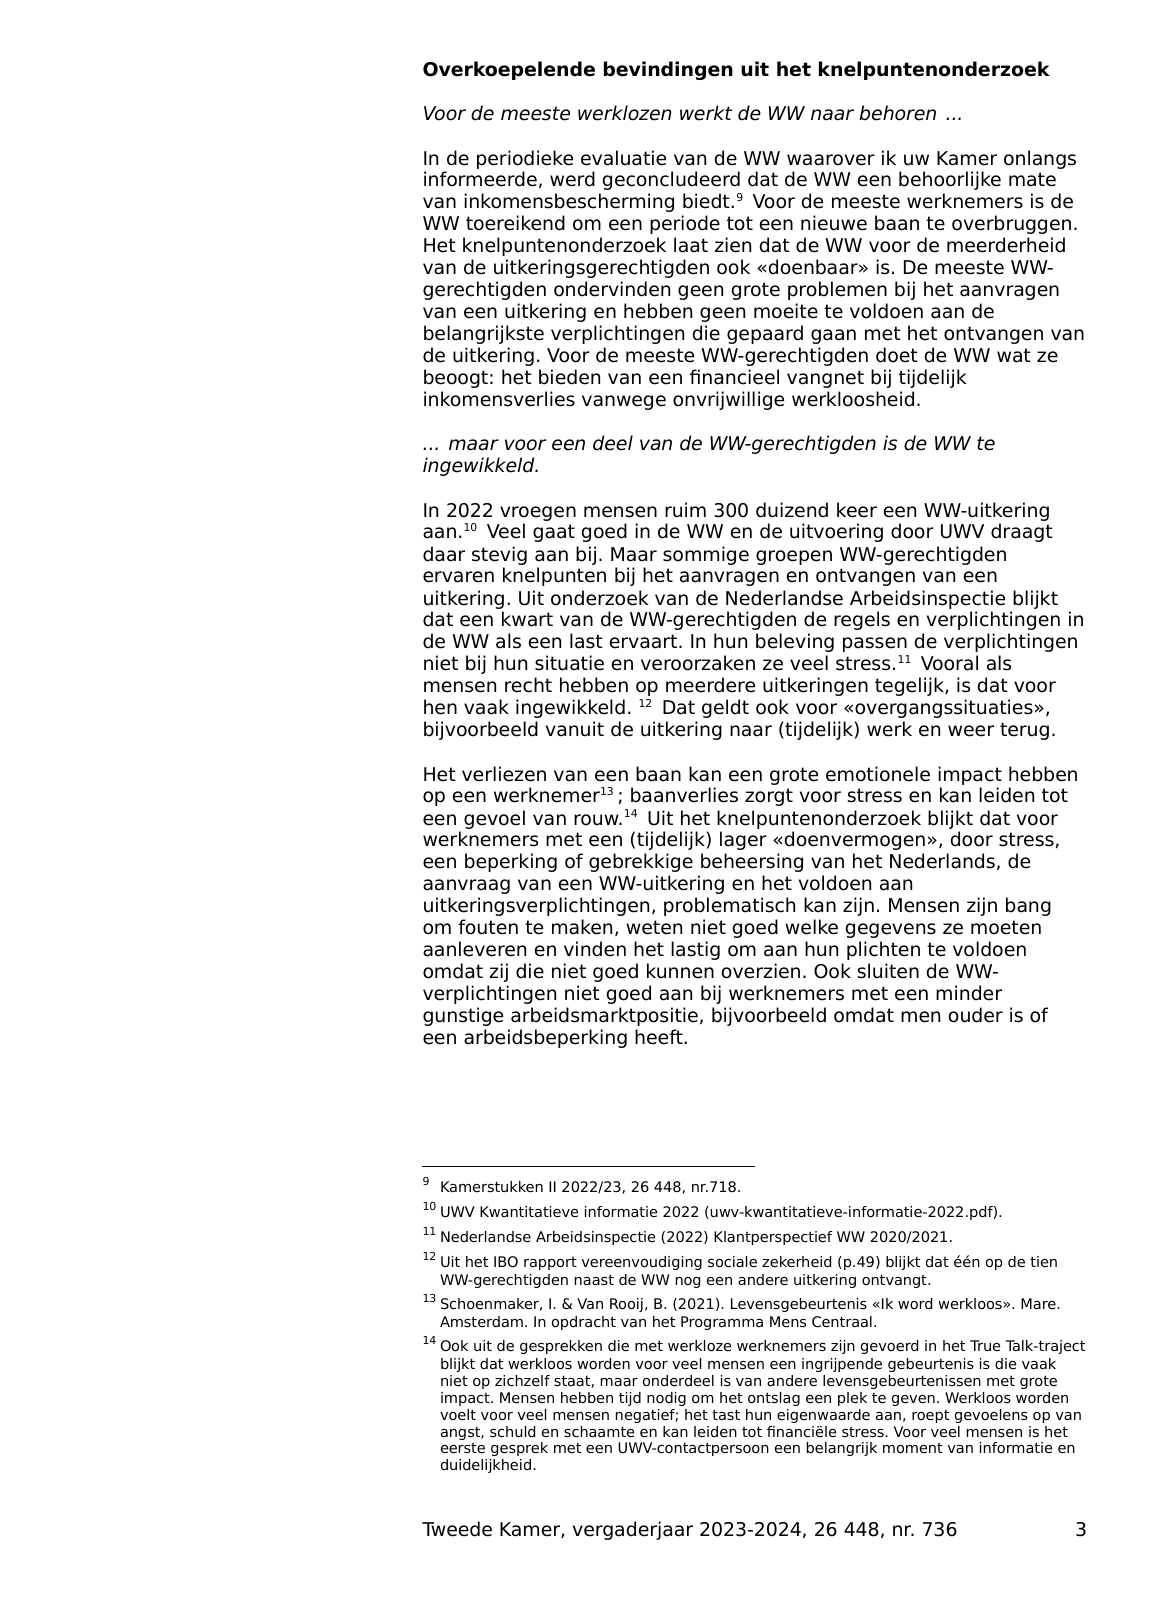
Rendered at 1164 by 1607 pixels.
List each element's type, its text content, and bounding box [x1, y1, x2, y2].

text Schoenmaker, I. & Van Rooij, B. (2021). Levensgebeurtenis «Ik word werkloos». Mare. Amsterdam. In opdracht van het Programma Mens Centraal. [422, 1292, 1087, 1331]
text In 2022 vroegen mensen ruim 300 duizend keer een WW-uitkering aan. Veel gaat goed in de WW en de uitvoering door UWV draagt daar stevig aan bij. Maar sommige groepen WW-gerechtigden ervaren knelpunten bij het aanvragen en ontvangen van een uitkering. Uit onderzoek van de Nederlandse Arbeidsinspectie blijkt dat een kwart van de WW-gerechtigden de regels en verplichtingen in de WW als een last ervaart. In hun beleving passen de verplichtingen niet bij hun situatie en veroorzaken ze veel stress. Vooral als mensen recht hebben op meerdere uitkeringen tegelijk, is dat voor hen vaak ingewikkeld. Dat geldt ook voor «overgangssituaties», bijvoorbeeld vanuit de uitkering naar (tijdelijk) werk en weer terug. [422, 499, 1087, 741]
subtitle Overkoepelende bevindingen uit het knelpuntenonderzoek [422, 59, 1087, 81]
text Uit het IBO rapport vereenvoudiging sociale zekerheid (p.49) blijkt dat één op de tien WW-gerechtigden naast de WW nog een andere uitkering ontvangt. [422, 1250, 1087, 1289]
text Nederlandse Arbeidsinspectie (2022) Klantperspectief WW 2020/2021. [422, 1225, 1087, 1247]
subtitle Voor de meeste werklozen werkt de WW naar behoren ... [422, 103, 1087, 125]
subtitle ... maar voor een deel van de WW-gerechtigden is de WW te ingewikkeld. [422, 433, 1087, 477]
text Ook uit de gesprekken die met werkloze werknemers zijn gevoerd in het True Talk-traject blijkt dat werkloos worden voor veel mensen een ingrijpende gebeurtenis is die vaak niet op zichzelf staat, maar onderdeel is van andere levensgebeurtenissen met grote impact. Mensen hebben tijd nodig om het ontslag een plek te geven. Werkloos worden voelt voor veel mensen negatief; het tast hun eigenwaarde aan, roept gevoelens op van angst, schuld en schaamte en kan leiden tot financiële stress. Voor veel mensen is het eerste gesprek met een UWV-contactpersoon een belangrijk moment van informatie en duidelijkheid. [422, 1334, 1087, 1474]
text Kamerstukken II 2022/23, 26 448, nr.718. [422, 1175, 1087, 1197]
text Het verliezen van een baan kan een grote emotionele impact hebben op een werknemer; baanverlies zorgt voor stress en kan leiden tot een gevoel van rouw. Uit het knelpuntenonderzoek blijkt dat voor werknemers met een (tijdelijk) lager «doenvermogen», door stress, een beperking of gebrekkige beheersing van het Nederlands, de aanvraag van een WW-uitkering en het voldoen aan uitkeringsverplichtingen, problematisch kan zijn. Mensen zijn bang om fouten te maken, weten niet goed welke gegevens ze moeten aanleveren en vinden het lastig om aan hun plichten te voldoen omdat zij die niet goed kunnen overzien. Ook sluiten de WW-verplichtingen niet goed aan bij werknemers met een minder gunstige arbeidsmarktpositie, bijvoorbeeld omdat men ouder is of een arbeidsbeperking heeft. [422, 763, 1087, 1049]
text UWV Kwantitatieve informatie 2022 (uwv-kwantitatieve-informatie-2022.pdf). [422, 1200, 1087, 1222]
text In de periodieke evaluatie van de WW waarover ik uw Kamer onlangs informeerde, werd geconcludeerd dat de WW een behoorlijke mate van inkomensbescherming biedt. Voor de meeste werknemers is de WW toereikend om een periode tot een nieuwe baan te overbruggen. Het knelpuntenonderzoek laat zien dat de WW voor de meerderheid van de uitkeringsgerechtigden ook «doenbaar» is. De meeste WW-gerechtigden ondervinden geen grote problemen bij het aanvragen van een uitkering en hebben geen moeite te voldoen aan de belangrijkste verplichtingen die gepaard gaan met het ontvangen van de uitkering. Voor de meeste WW-gerechtigden doet de WW wat ze beoogt: het bieden van een financieel vangnet bij tijdelijk inkomensverlies vanwege onvrijwillige werkloosheid. [422, 147, 1087, 411]
